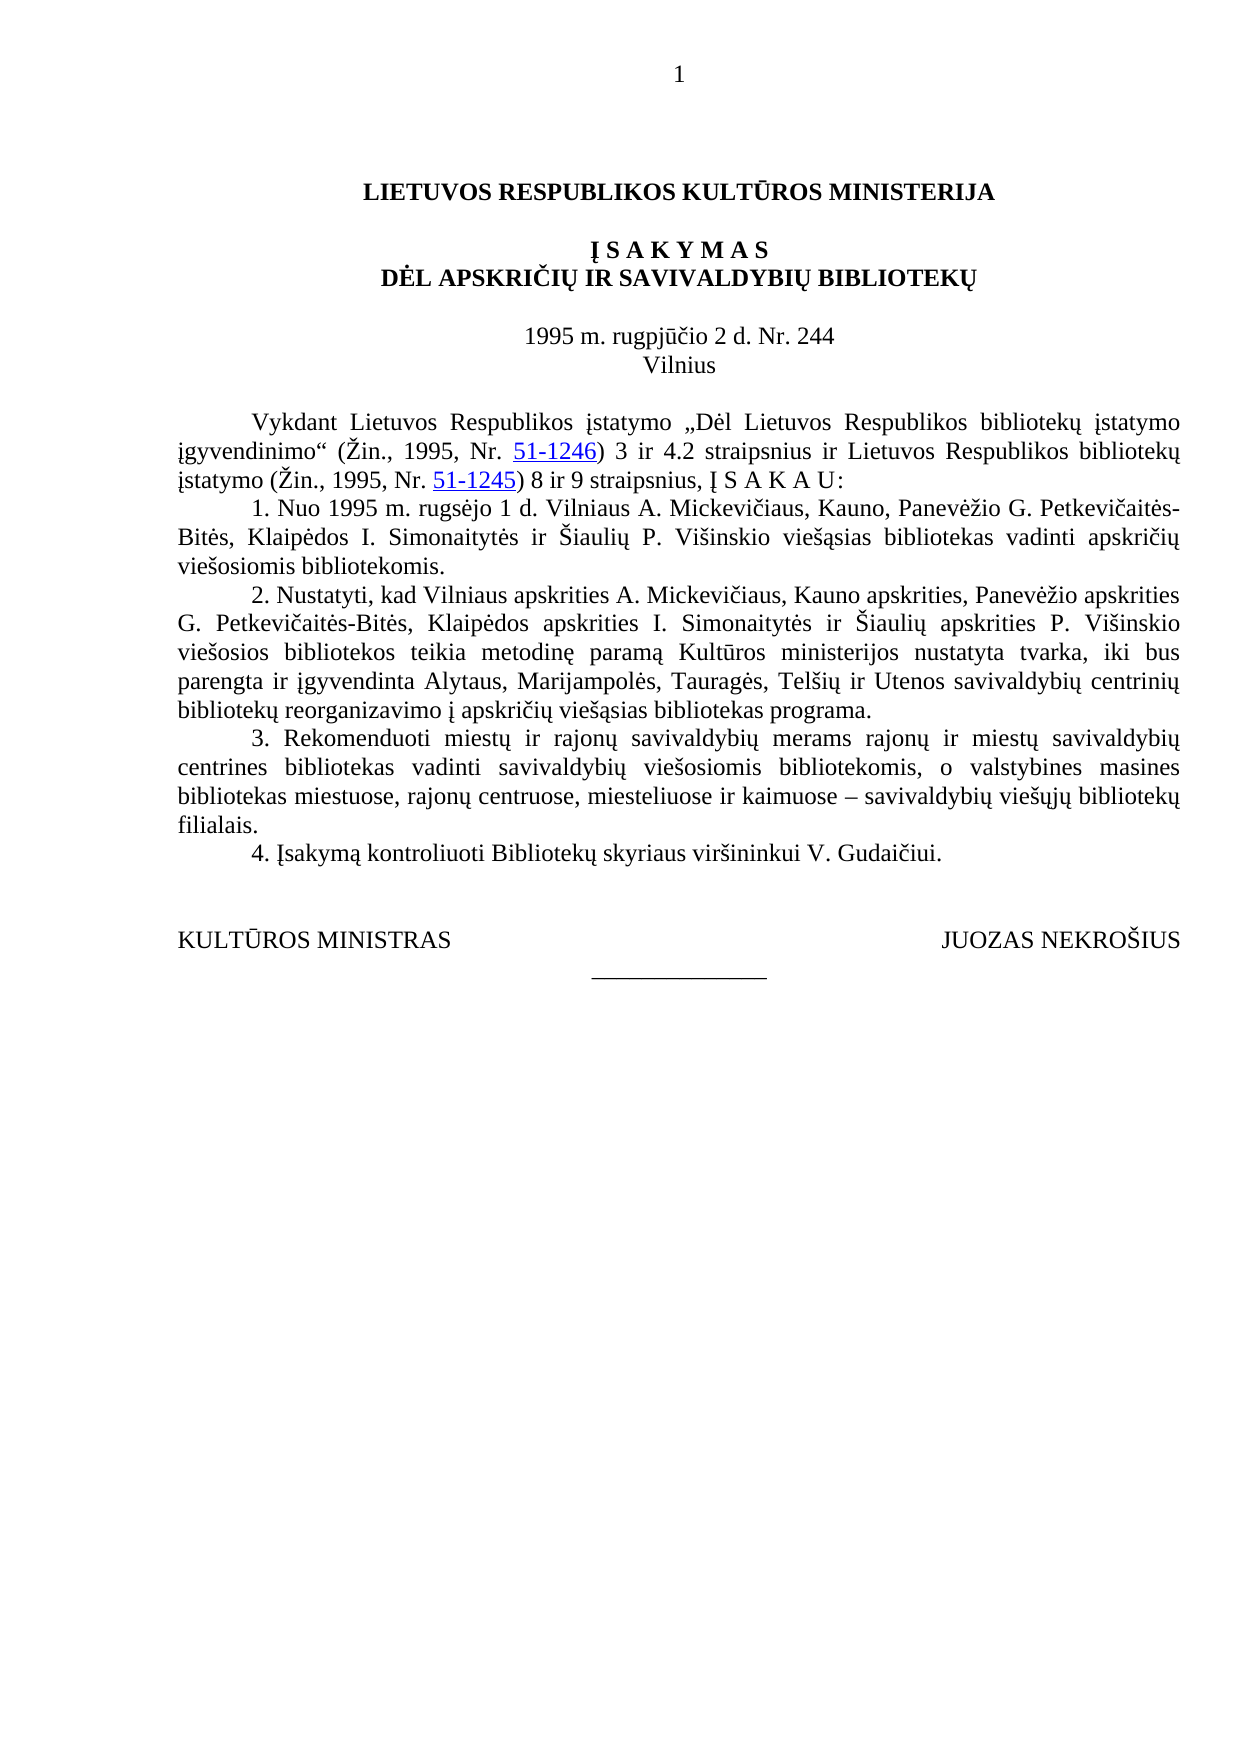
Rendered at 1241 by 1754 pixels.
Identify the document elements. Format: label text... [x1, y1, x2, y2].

text Į S A K Y M A S [177, 235, 1181, 263]
text ______________ [177, 953, 1181, 982]
text 4. Įsakymą kontroliuoti Bibliotekų skyriaus viršininkui V. Gudaičiui. [177, 838, 1181, 867]
text Vilnius [177, 350, 1181, 378]
text DĖL APSKRIČIŲ IR SAVIVALDYBIŲ BIBLIOTEKŲ [177, 263, 1181, 292]
text 3. Rekomenduoti miestų ir rajonų savivaldybių merams rajonų ir miestų savivaldybių centrines bibliotekas vadinti savivaldybių viešosiomis bibliotekomis, o valstybines masines bibliotekas miestuose, rajonų centruose, miesteliuose ir kaimuose – savivaldybių viešųjų bibliotekų filialais. [177, 723, 1181, 838]
text 1. Nuo 1995 m. rugsėjo 1 d. Vilniaus A. Mickevičiaus, Kauno, Panevėžio G. Petkevičaitės-Bitės, Klaipėdos I. Simonaitytės ir Šiaulių P. Višinskio viešąsias bibliotekas vadinti apskričių viešosiomis bibliotekomis. [177, 493, 1181, 580]
text KULTŪROS MINISTRAS JUOZAS NEKROŠIUS [177, 925, 1181, 953]
text 1995 m. rugpjūčio 2 d. Nr. 244 [177, 321, 1181, 350]
text 2. Nustatyti, kad Vilniaus apskrities A. Mickevičiaus, Kauno apskrities, Panevėžio apskrities G. Petkevičaitės-Bitės, Klaipėdos apskrities I. Simonaitytės ir Šiaulių apskrities P. Višinskio viešosios bibliotekos teikia metodinę paramą Kultūros ministerijos nustatyta tvarka, iki bus parengta ir įgyvendinta Alytaus, Marijampolės, Tauragės, Telšių ir Utenos savivaldybių centrinių bibliotekų reorganizavimo į apskričių viešąsias bibliotekas programa. [177, 580, 1181, 723]
text LIETUVOS RESPUBLIKOS KULTŪROS MINISTERIJA [177, 177, 1181, 206]
text Vykdant Lietuvos Respublikos įstatymo „Dėl Lietuvos Respublikos bibliotekų įstatymo įgyvendinimo“ (Žin., 1995, Nr. 51-1246) 3 ir 4.2 straipsnius ir Lietuvos Respublikos bibliotekų įstatymo (Žin., 1995, Nr. 51-1245) 8 ir 9 straipsnius, ĮSAKAU: [177, 407, 1181, 493]
